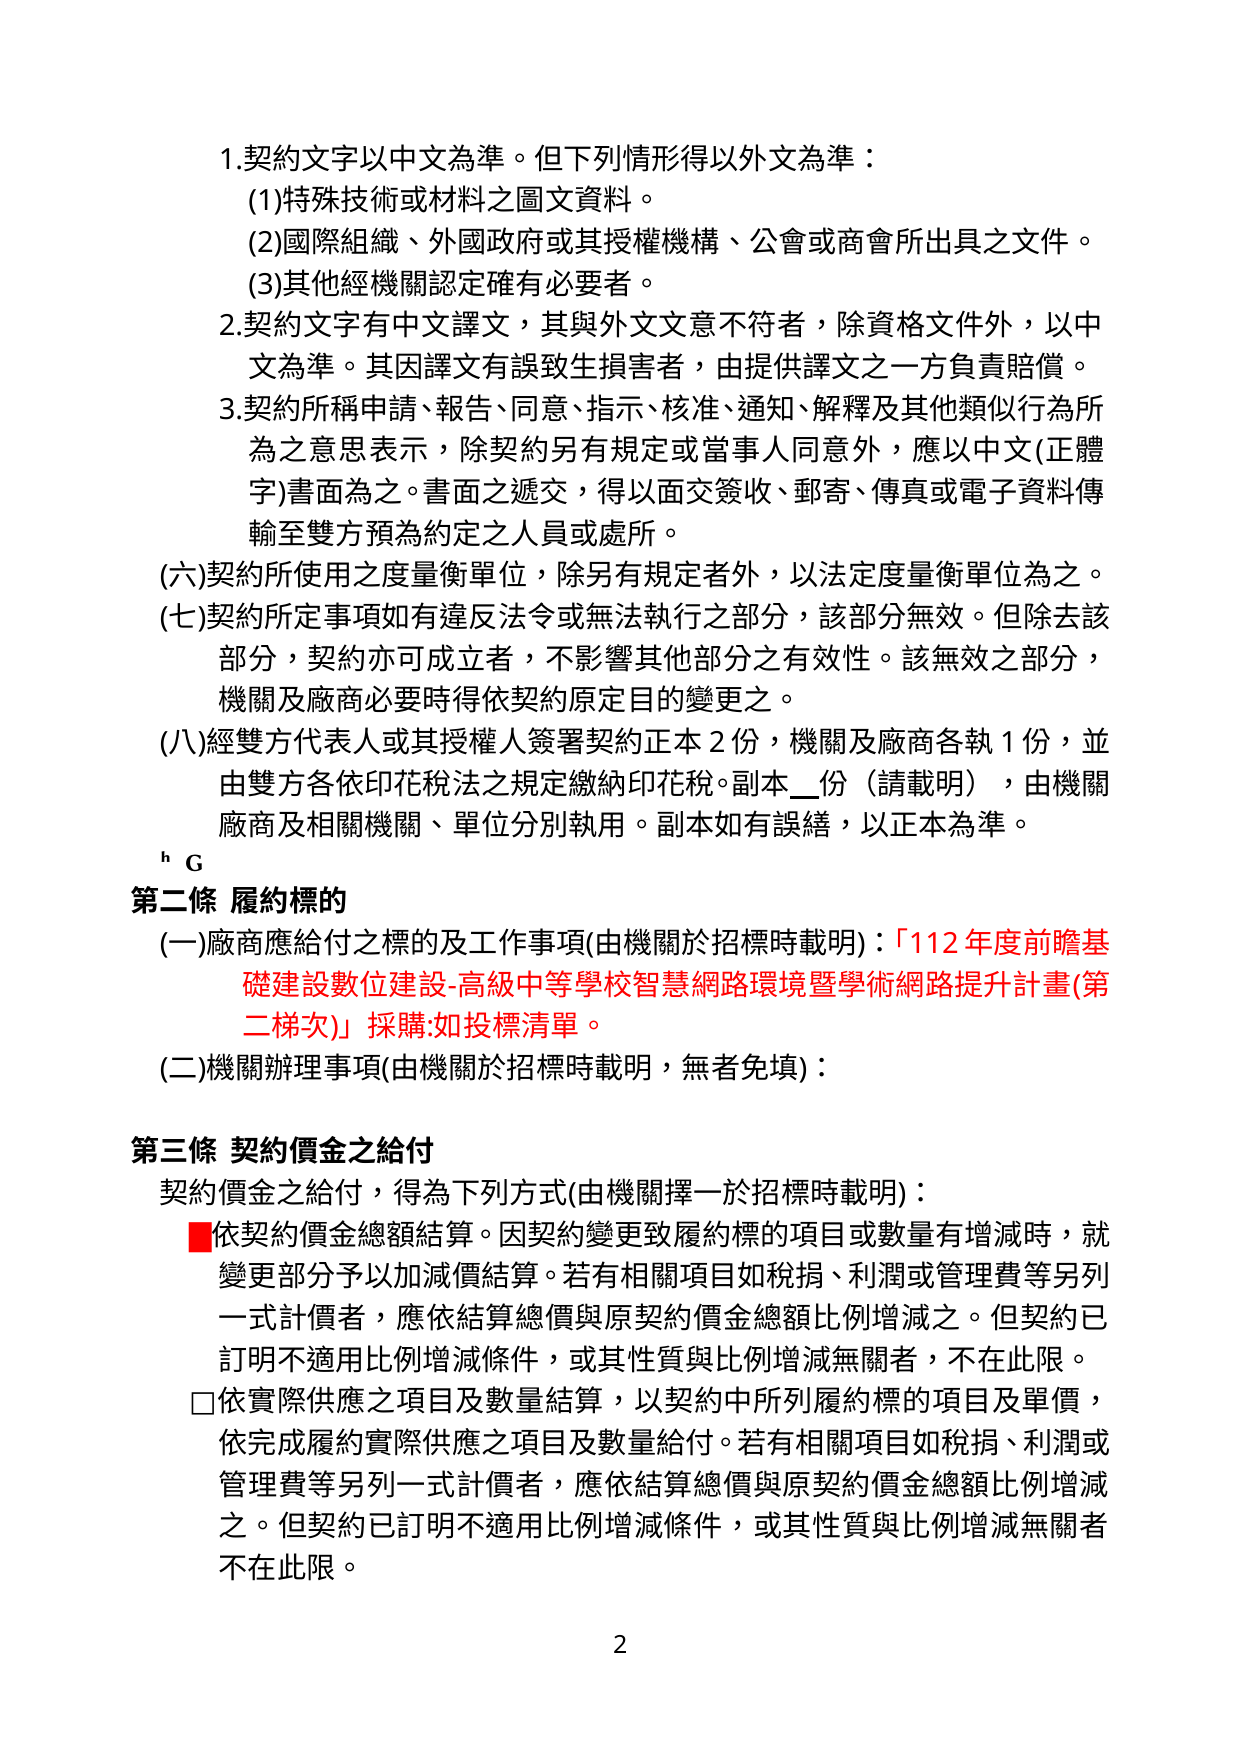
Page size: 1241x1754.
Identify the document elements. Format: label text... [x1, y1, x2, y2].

text 契約價金之給付，得為下列方式(由機關擇一於招標時載明)： [159, 1170, 1110, 1212]
text □依實際供應之項目及數量結算，以契約中所列履約標的項目及單價，依完成履約實際供應之項目及數量給付。若有相關項目如稅捐、利潤或管理費等另列一式計價者，應依結算總價與原契約價金總額比例增減之。但契約已訂明不適用比例增減條件，或其性質與比例增減無關者，不在此限。 [189, 1378, 1110, 1587]
text 2.契約文字有中文譯文，其與外文文意不符者，除資格文件外，以中文為準。其因譯文有誤致生損害者，由提供譯文之一方負責賠償。 [218, 302, 1104, 386]
text (3)其他經機關認定確有必要者。 [248, 261, 1110, 302]
text 第二條 履約標的 [130, 878, 1110, 920]
text (1)特殊技術或材料之圖文資料。 [248, 177, 1110, 219]
text (一)廠商應給付之標的及工作事項(由機關於招標時載明)：「112年度前瞻基礎建設數位建設-高級中等學校智慧網路環境暨學術網路提升計畫(第二梯次)」採購:如投標清單。 [159, 920, 1110, 1045]
text (七)契約所定事項如有違反法令或無法執行之部分，該部分無效。但除去該部分，契約亦可成立者，不影響其他部分之有效性。該無效之部分，機關及廠商必要時得依契約原定目的變更之。 [159, 594, 1110, 719]
text (八)經雙方代表人或其授權人簽署契約正本2份，機關及廠商各執1份，並由雙方各依印花稅法之規定繳納印花稅。副本＿份（請載明），由機關、廠商及相關機關、單位分別執用。副本如有誤繕，以正本為準。 [159, 719, 1110, 844]
text 1.契約文字以中文為準。但下列情形得以外文為準： [218, 136, 1104, 177]
text  [159, 844, 1110, 878]
text ▇依契約價金總額結算。因契約變更致履約標的項目或數量有增減時，就變更部分予以加減價結算。若有相關項目如稅捐、利潤或管理費等另列一式計價者，應依結算總價與原契約價金總額比例增減之。但契約已訂明不適用比例增減條件，或其性質與比例增減無關者，不在此限。 [189, 1212, 1110, 1378]
text (二)機關辦理事項(由機關於招標時載明，無者免填)： [159, 1045, 1110, 1087]
text (六)契約所使用之度量衡單位，除另有規定者外，以法定度量衡單位為之。 [159, 552, 1110, 594]
text (2)國際組織、外國政府或其授權機構、公會或商會所出具之文件。 [248, 219, 1110, 261]
text 3.契約所稱申請、報告、同意、指示、核准、通知、解釋及其他類似行為所為之意思表示，除契約另有規定或當事人同意外，應以中文(正體字)書面為之。書面之遞交，得以面交簽收、郵寄、傳真或電子資料傳輸至雙方預為約定之人員或處所。 [218, 386, 1104, 552]
text 第三條 契約價金之給付 [130, 1128, 1110, 1170]
